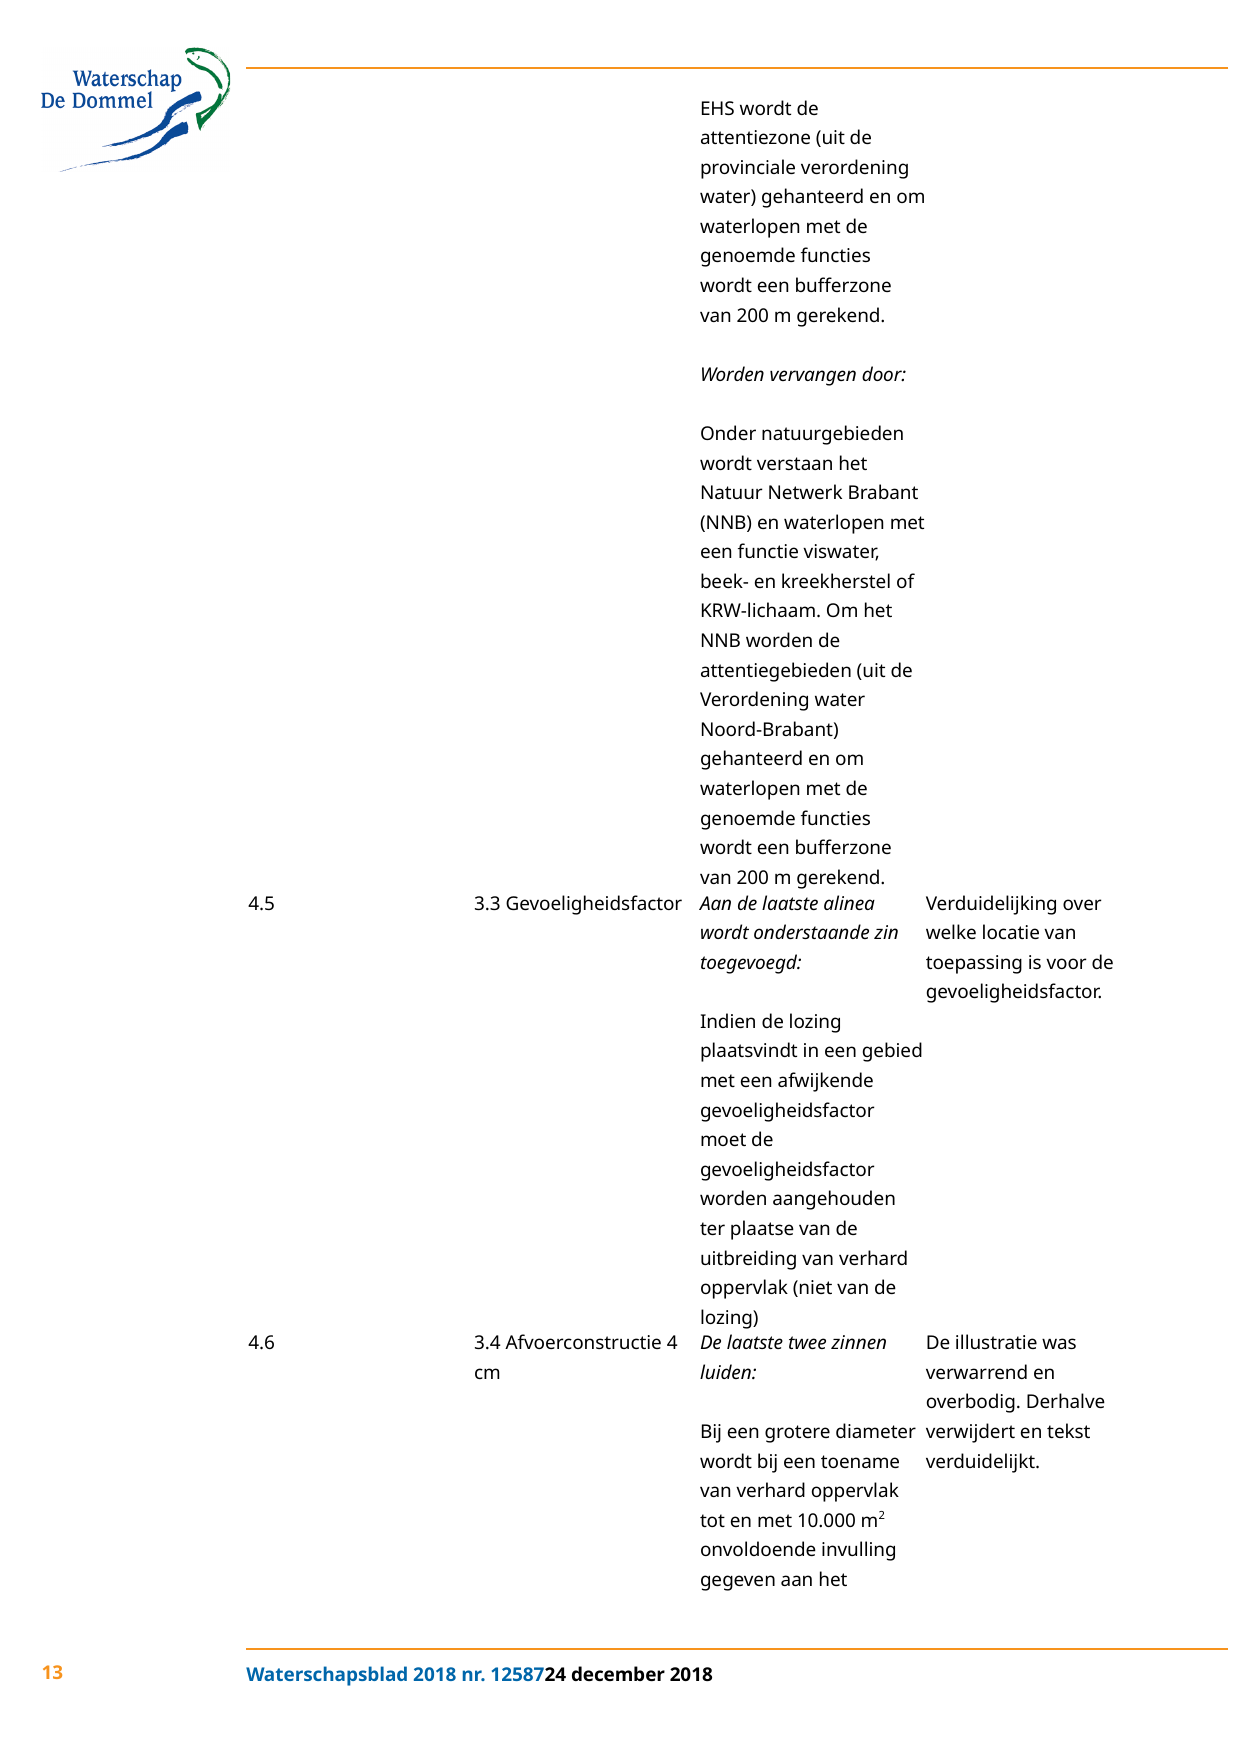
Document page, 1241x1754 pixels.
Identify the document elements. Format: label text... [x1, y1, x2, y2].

table_cell 4.6 [248, 1330, 474, 1592]
picture [41, 47, 231, 172]
table_cell De laatste twee zinnen luiden: Bij een grotere diameter wordt bij een toename van verhard oppervlak tot en met 10.000 m2 onvoldoende invulling gegeven aan het [700, 1330, 926, 1592]
table_cell 3.4 Afvoerconstructie 4 cm [474, 1330, 700, 1592]
table_cell 4.5 [248, 890, 474, 1329]
table_header [248, 95, 474, 890]
table_cell Verduidelijking over welke locatie van toepassing is voor de gevoeligheidsfactor. [926, 890, 1152, 1329]
table_header [474, 95, 700, 890]
table_header EHS wordt de attentiezone (uit de provinciale verordening water) gehanteerd en om waterlopen met de genoemde functies wordt een bufferzone van 200 m gerekend. Worden vervangen door: Onder natuurgebieden wordt verstaan het Natuur Netwerk Brabant (NNB) en waterlopen met een functie viswater, beek- en kreekherstel of KRW-lichaam. Om het NNB worden de attentiegebieden (uit de Verordening water Noord-Brabant) gehanteerd en om waterlopen met de genoemde functies wordt een bufferzone van 200 m gerekend. [700, 95, 926, 890]
table_header [926, 95, 1152, 890]
table_cell De illustratie was verwarrend en overbodig. Derhalve verwijdert en tekst verduidelijkt. [926, 1330, 1152, 1592]
table_cell Aan de laatste alinea wordt onderstaande zin toegevoegd: Indien de lozing plaatsvindt in een gebied met een afwijkende gevoeligheidsfactor moet de gevoeligheidsfactor worden aangehouden ter plaatse van de uitbreiding van verhard oppervlak (niet van de lozing) [700, 890, 926, 1329]
table_cell 3.3 Gevoeligheidsfactor [474, 890, 700, 1329]
